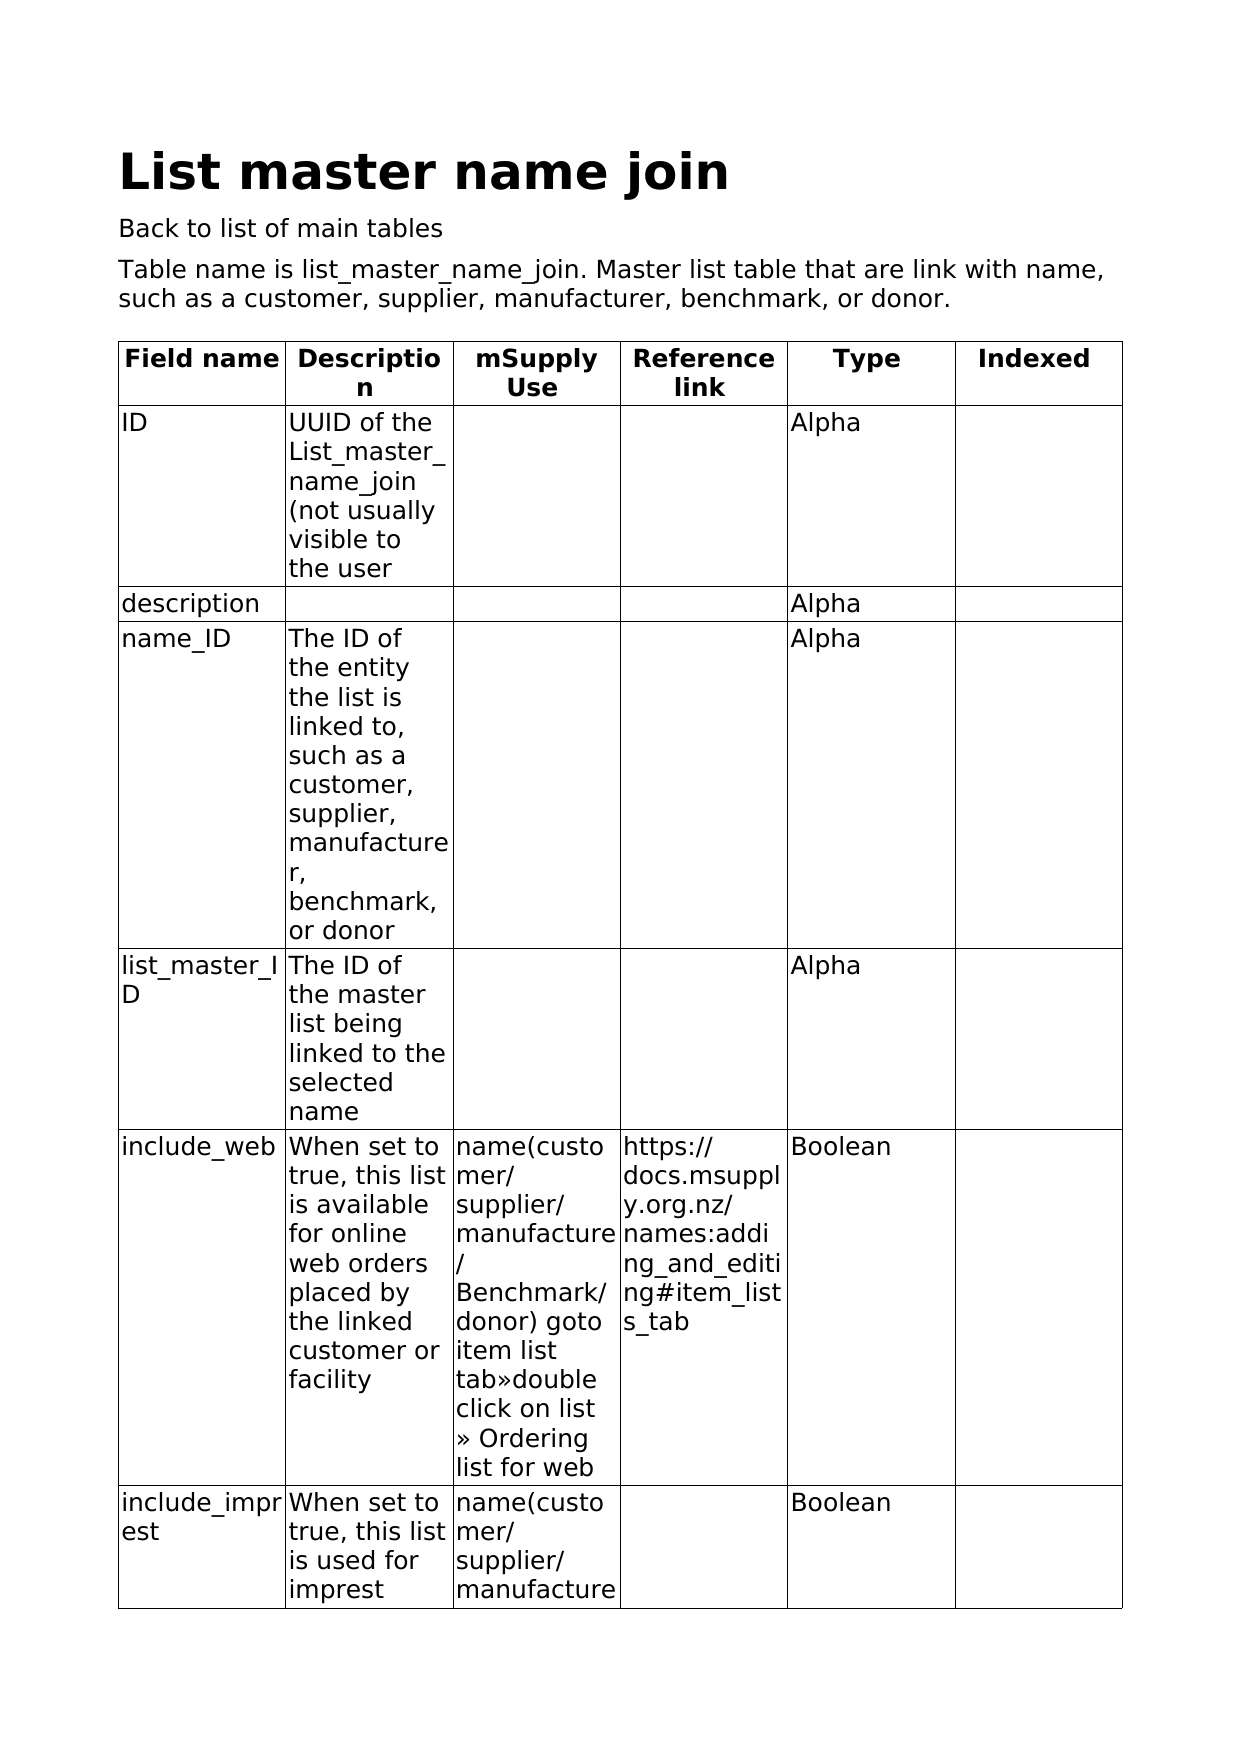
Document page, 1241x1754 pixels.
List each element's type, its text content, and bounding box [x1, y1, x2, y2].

text Table name is list_master_name_join. Master list table that are link with name, such as a customer, supplier, manufacturer, benchmark, or donor. [118, 256, 1122, 314]
table_cell UUID of the List_master_name_join (not usually visible to the user [286, 406, 453, 586]
table_cell Alpha [788, 622, 955, 948]
table_header Reference link [621, 342, 787, 405]
table_header Type [788, 342, 955, 405]
table_cell [454, 949, 620, 1129]
table_cell name_ID [119, 622, 285, 948]
table_cell include_imprest [119, 1486, 285, 1608]
table_cell Boolean [788, 1486, 955, 1608]
table_cell [956, 622, 1122, 948]
table_cell [956, 587, 1122, 621]
table_cell [956, 406, 1122, 586]
table_header Indexed [956, 342, 1122, 405]
table_cell When set to true, this list is available for online web orders placed by the linked customer or facility [286, 1130, 453, 1485]
table_cell [956, 1130, 1122, 1485]
table_cell Alpha [788, 406, 955, 586]
table_cell description [119, 587, 285, 621]
table_cell The ID of the master list being linked to the selected name [286, 949, 453, 1129]
table_cell Boolean [788, 1130, 955, 1485]
table_cell Alpha [788, 587, 955, 621]
table_cell include_web [119, 1130, 285, 1485]
table_cell [454, 622, 620, 948]
table_cell When set to true, this list is used for imprest [286, 1486, 453, 1608]
table_cell Alpha [788, 949, 955, 1129]
table_cell list_master_ID [119, 949, 285, 1129]
table_cell name(customer/supplier/manufacture [454, 1486, 620, 1608]
subtitle List master name join [118, 143, 1122, 201]
table_cell https://docs.msupply.org.nz/names:adding_and_editing#item_lists_tab [621, 1130, 787, 1485]
table_header Description [286, 342, 453, 405]
table_cell [956, 1486, 1122, 1608]
table_cell [621, 406, 787, 586]
table_cell [956, 949, 1122, 1129]
table_cell The ID of the entity the list is linked to, such as a customer, supplier, manufacturer, benchmark, or donor [286, 622, 453, 948]
table_cell [621, 1486, 787, 1608]
table_cell [286, 587, 453, 621]
table_cell [621, 622, 787, 948]
table_header Field name [119, 342, 285, 405]
table_cell [621, 949, 787, 1129]
table_cell [454, 406, 620, 586]
table_header mSupply Use [454, 342, 620, 405]
table_cell [454, 587, 620, 621]
table_cell ID [119, 406, 285, 586]
text Back to list of main tables [118, 214, 1122, 243]
table_cell name(customer/supplier/manufacture/Benchmark/donor) goto item list tab»double click on list » Ordering list for web [454, 1130, 620, 1485]
table_cell [621, 587, 787, 621]
